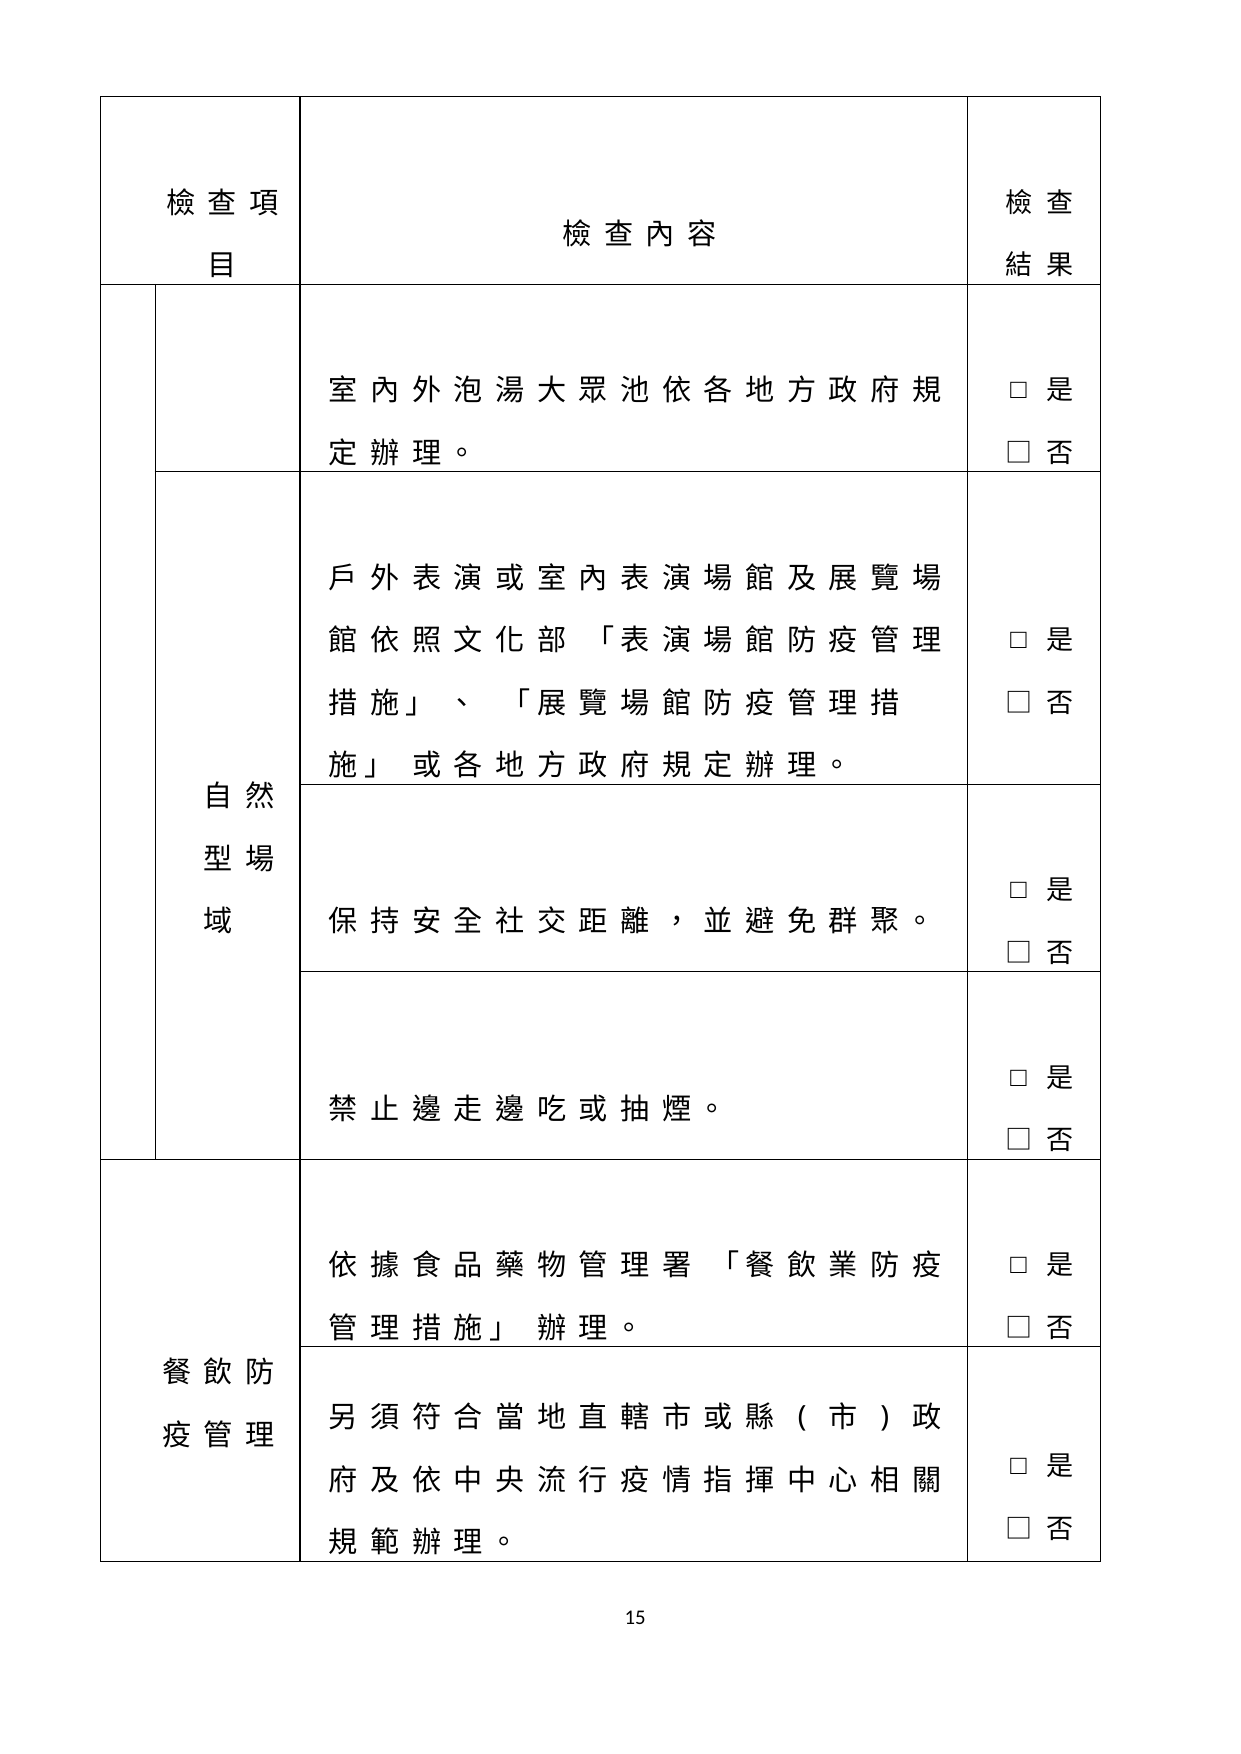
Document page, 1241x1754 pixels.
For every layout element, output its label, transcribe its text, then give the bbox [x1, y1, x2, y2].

table_cell □是□否 [968, 972, 1100, 1159]
table_cell [101, 285, 155, 1159]
table_cell 自然型場域 [156, 472, 299, 1159]
table_cell 保持安全社交距離，並避免群聚。 [301, 785, 967, 971]
table_cell 戶外表演或室內表演場館及展覽場館依照文化部「表演場館防疫管理措施」、「展覽場館防疫管理措施」或各地方政府規定辦理。 [301, 472, 967, 784]
table_cell [156, 285, 299, 471]
table_cell 依據食品藥物管理署「餐飲業防疫管理措施」辦理。 [301, 1160, 967, 1346]
table_cell □是□否 [968, 285, 1100, 471]
table_header 檢查內容 [301, 97, 967, 284]
table_cell □是□否 [968, 472, 1100, 784]
table_cell 另須符合當地直轄市或縣(市)政府及依中央流行疫情指揮中心相關規範辦理。 [301, 1347, 967, 1561]
table_cell □是□否 [968, 785, 1100, 971]
table_cell □是□否 [968, 1160, 1100, 1346]
table_cell 餐飲防疫管理 [101, 1160, 299, 1561]
table_cell 禁止邊走邊吃或抽煙。 [301, 972, 967, 1159]
table_cell 室內外泡湯大眾池依各地方政府規定辦理。 [301, 285, 967, 471]
table_cell □是□否 [968, 1347, 1100, 1561]
table_header 檢查結果 [968, 97, 1100, 284]
table_header 檢查項目 [101, 97, 299, 284]
